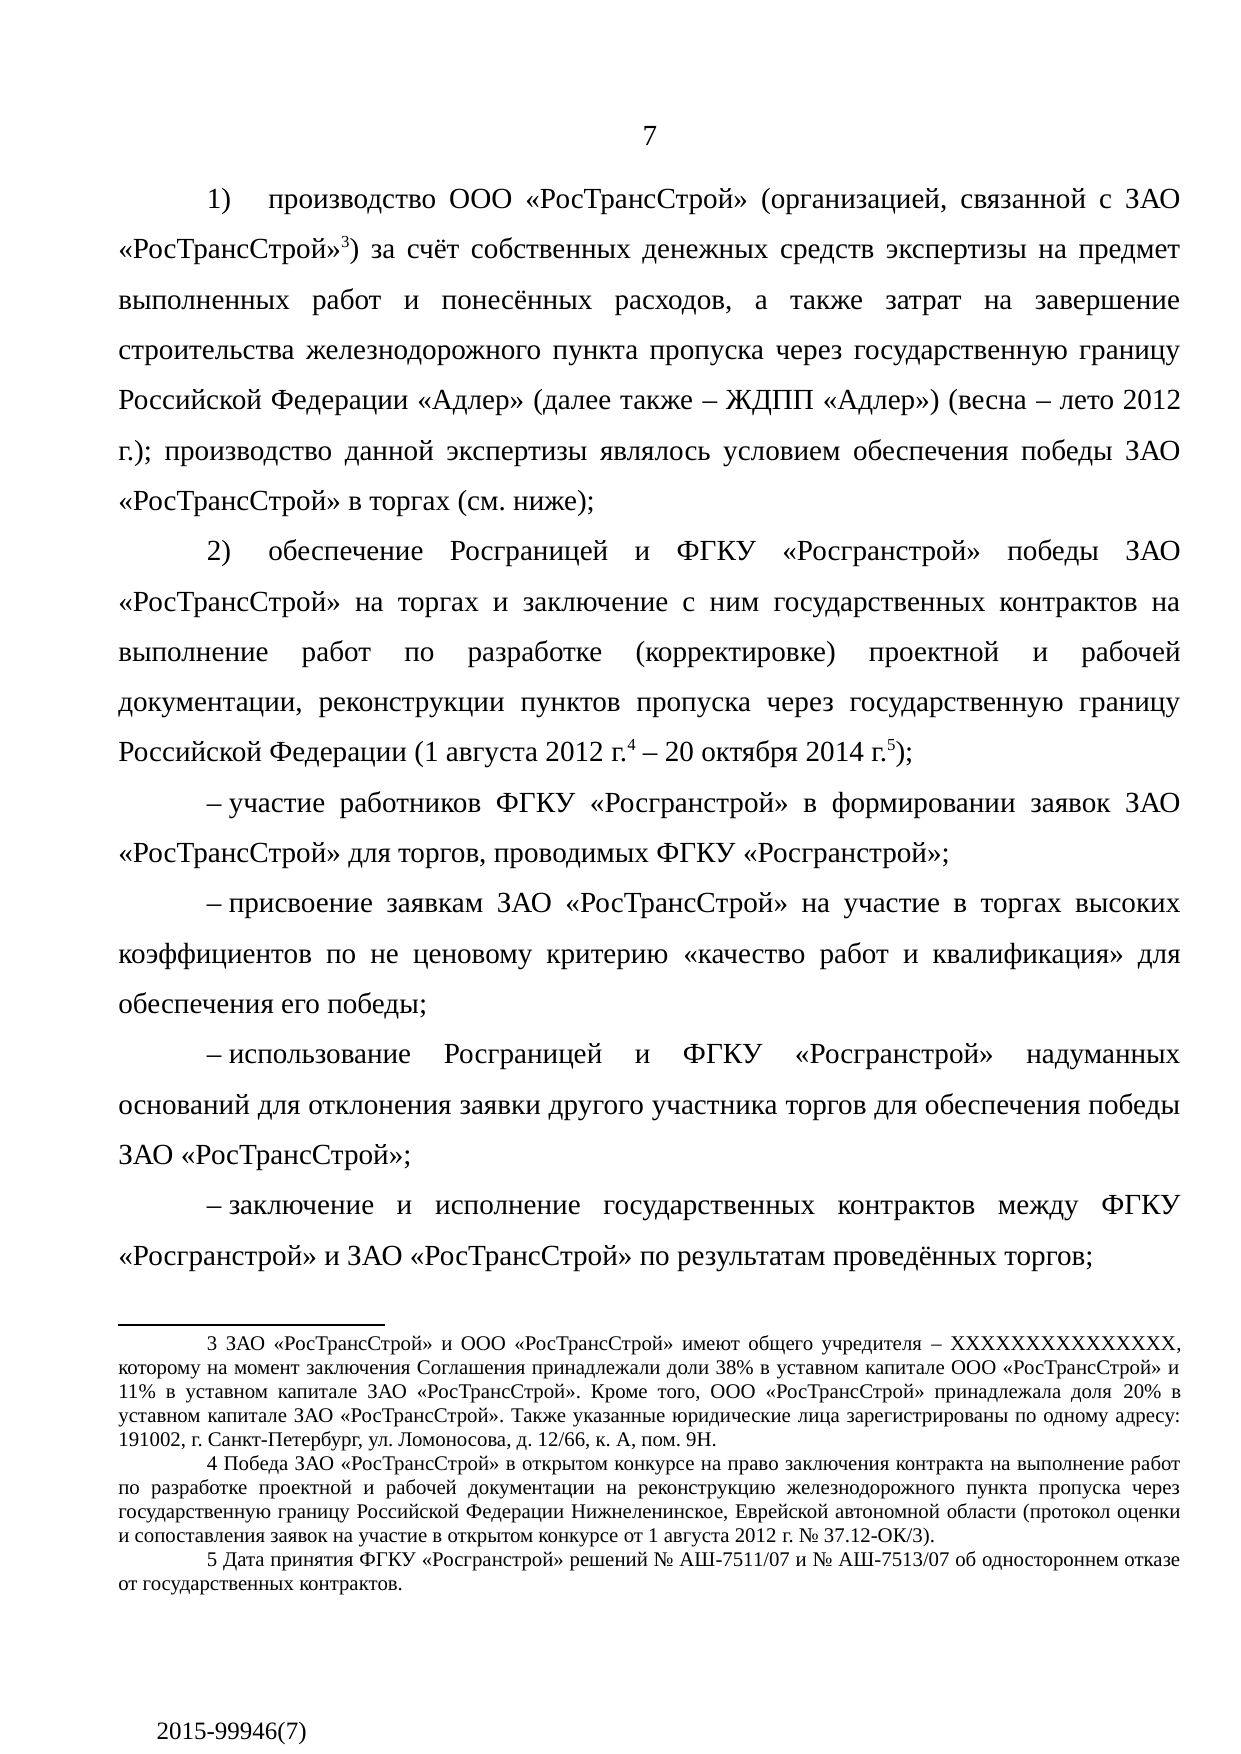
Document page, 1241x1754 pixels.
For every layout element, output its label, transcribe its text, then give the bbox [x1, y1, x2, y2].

text ‒ участие работников ФГКУ «Росгранстрой» в формировании заявок ЗАО «РосТрансСтрой» для торгов, проводимых ФГКУ «Росгранстрой»; [118, 785, 1181, 869]
text ‒ присвоение заявкам ЗАО «РосТрансСтрой» на участие в торгах высоких коэффициентов по не ценовому критерию «качество работ и квалификация» для обеспечения его победы; [118, 886, 1181, 1020]
list ЗАО «РосТрансСтрой» и ООО «РосТрансСтрой» имеют общего учредителя ‒ XXXXXXXXXXXXXXX, которому на момент заключения Соглашения принадлежали доли 38% в уставном капитале ООО «РосТрансСтрой» и 11% в уставном капитале ЗАО «РосТрансСтрой». Кроме того, ООО «РосТрансСтрой» принадлежала доля 20% в уставном капитале ЗАО «РосТрансСтрой». Также указанные юридические лица зарегистрированы по одному адресу: 191002, г. Санкт-Петербург, ул. Ломоносова, д. 12/66, к. А, пом. 9Н. [118, 1331, 1181, 1451]
list Победа ЗАО «РосТрансСтрой» в открытом конкурсе на право заключения контракта на выполнение работ по разработке проектной и рабочей документации на реконструкцию железнодорожного пункта пропуска через государственную границу Российской Федерации Нижнеленинское, Еврейской автономной области (протокол оценки и сопоставления заявок на участие в открытом конкурсе от 1 августа 2012 г. № 37.12-ОК/3). [118, 1451, 1181, 1547]
text ‒ использование Росграницей и ФГКУ «Росгранстрой» надуманных оснований для отклонения заявки другого участника торгов для обеспечения победы ЗАО «РосТрансСтрой»; [118, 1036, 1181, 1171]
list обеспечение Росграницей и ФГКУ «Росгранстрой» победы ЗАО «РосТрансСтрой» на торгах и заключение с ним государственных контрактов на выполнение работ по разработке (корректировке) проектной и рабочей документации, реконструкции пунктов пропуска через государственную границу Российской Федерации (1 августа 2012 г. ‒ 20 октября 2014 г.); [118, 533, 1181, 768]
text ‒ заключение и исполнение государственных контрактов между ФГКУ «Росгранстрой» и ЗАО «РосТрансСтрой» по результатам проведённых торгов; [118, 1187, 1181, 1271]
list Дата принятия ФГКУ «Росгранстрой» решений № АШ-7511/07 и № АШ-7513/07 об одностороннем отказе от государственных контрактов. [118, 1547, 1181, 1595]
list производство ООО «РосТрансСтрой» (организацией, связанной с ЗАО «РосТрансСтрой») за счёт собственных денежных средств экспертизы на предмет выполненных работ и понесённых расходов, а также затрат на завершение строительства железнодорожного пункта пропуска через государственную границу Российской Федерации «Адлер» (далее также ‒ ЖДПП «Адлер») (весна ‒ лето 2012 г.); производство данной экспертизы являлось условием обеспечения победы ЗАО «РосТрансСтрой» в торгах (см. ниже); [118, 181, 1181, 517]
